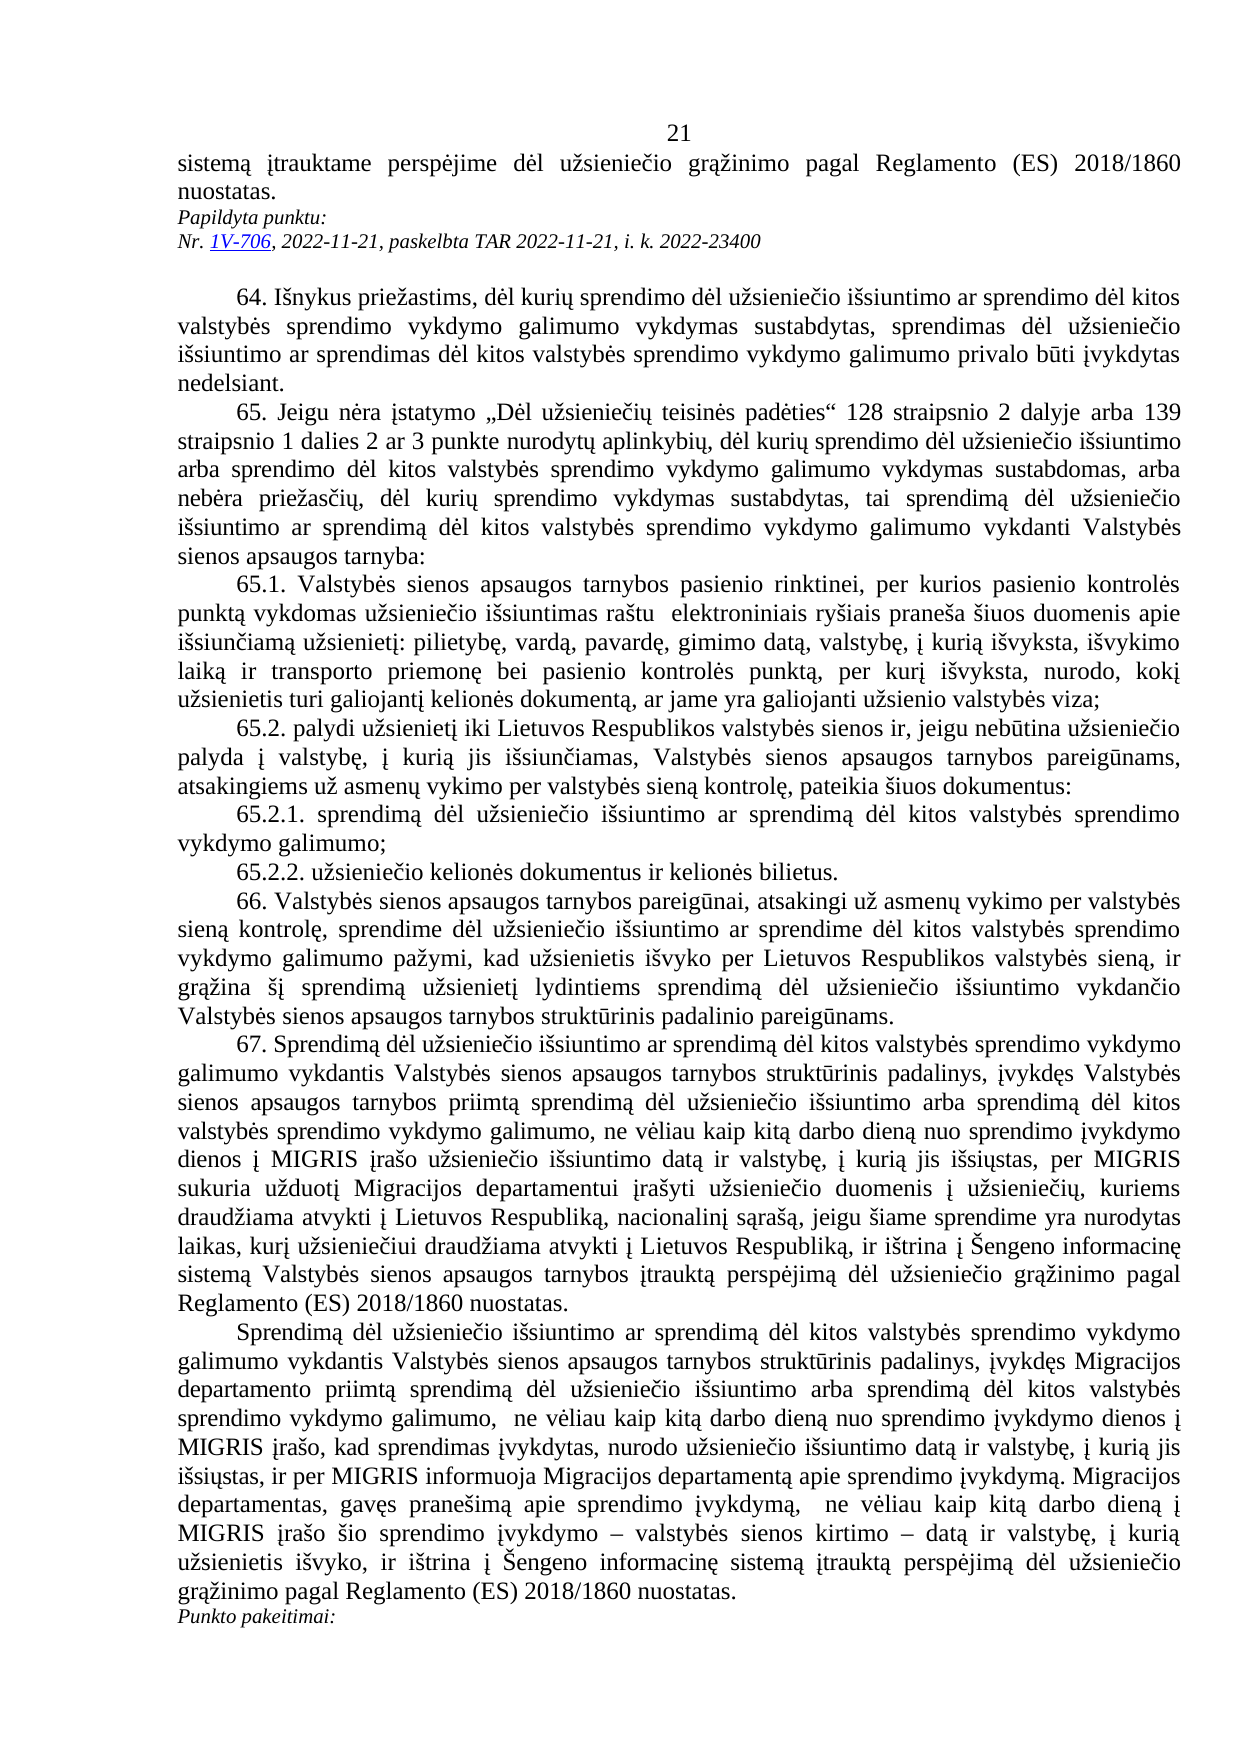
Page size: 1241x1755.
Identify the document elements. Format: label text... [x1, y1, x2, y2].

text 65.2.2. užsieniečio kelionės dokumentus ir kelionės bilietus. [177, 857, 1181, 886]
text sistemą įtrauktame perspėjime dėl užsieniečio grąžinimo pagal Reglamento (ES) 2018/1860 nuostatas. [177, 148, 1181, 205]
text 67. Sprendimą dėl užsieniečio išsiuntimo ar sprendimą dėl kitos valstybės sprendimo vykdymo galimumo vykdantis Valstybės sienos apsaugos tarnybos struktūrinis padalinys, įvykdęs Valstybės sienos apsaugos tarnybos priimtą sprendimą dėl užsieniečio išsiuntimo arba sprendimą dėl kitos valstybės sprendimo vykdymo galimumo, ne vėliau kaip kitą darbo dieną nuo sprendimo įvykdymo dienos į MIGRIS įrašo užsieniečio išsiuntimo datą ir valstybę, į kurią jis išsiųstas, per MIGRIS sukuria užduotį Migracijos departamentui įrašyti užsieniečio duomenis į užsieniečių, kuriems draudžiama atvykti į Lietuvos Respubliką, nacionalinį sąrašą, jeigu šiame sprendime yra nurodytas laikas, kurį užsieniečiui draudžiama atvykti į Lietuvos Respubliką, ir ištrina į Šengeno informacinę sistemą Valstybės sienos apsaugos tarnybos įtrauktą perspėjimą dėl užsieniečio grąžinimo pagal Reglamento (ES) 2018/1860 nuostatas. [177, 1029, 1181, 1317]
text Papildyta punktu: [177, 205, 1181, 229]
text 64. Išnykus priežastims, dėl kurių sprendimo dėl užsieniečio išsiuntimo ar sprendimo dėl kitos valstybės sprendimo vykdymo galimumo vykdymas sustabdytas, sprendimas dėl užsieniečio išsiuntimo ar sprendimas dėl kitos valstybės sprendimo vykdymo galimumo privalo būti įvykdytas nedelsiant. [177, 282, 1181, 397]
text 65.2. palydi užsienietį iki Lietuvos Respublikos valstybės sienos ir, jeigu nebūtina užsieniečio palyda į valstybę, į kurią jis išsiunčiamas, Valstybės sienos apsaugos tarnybos pareigūnams, atsakingiems už asmenų vykimo per valstybės sieną kontrolę, pateikia šiuos dokumentus: [177, 713, 1181, 799]
text 65.1. Valstybės sienos apsaugos tarnybos pasienio rinktinei, per kurios pasienio kontrolės punktą vykdomas užsieniečio išsiuntimas raštu elektroniniais ryšiais praneša šiuos duomenis apie išsiunčiamą užsienietį: pilietybę, vardą, pavardę, gimimo datą, valstybę, į kurią išvyksta, išvykimo laiką ir transporto priemonę bei pasienio kontrolės punktą, per kurį išvyksta, nurodo, kokį užsienietis turi galiojantį kelionės dokumentą, ar jame yra galiojanti užsienio valstybės viza; [177, 569, 1181, 713]
text Punkto pakeitimai: [177, 1604, 1181, 1628]
text Sprendimą dėl užsieniečio išsiuntimo ar sprendimą dėl kitos valstybės sprendimo vykdymo galimumo vykdantis Valstybės sienos apsaugos tarnybos struktūrinis padalinys, įvykdęs Migracijos departamento priimtą sprendimą dėl užsieniečio išsiuntimo arba sprendimą dėl kitos valstybės sprendimo vykdymo galimumo, ne vėliau kaip kitą darbo dieną nuo sprendimo įvykdymo dienos į MIGRIS įrašo, kad sprendimas įvykdytas, nurodo užsieniečio išsiuntimo datą ir valstybę, į kurią jis išsiųstas, ir per MIGRIS informuoja Migracijos departamentą apie sprendimo įvykdymą. Migracijos departamentas, gavęs pranešimą apie sprendimo įvykdymą, ne vėliau kaip kitą darbo dieną į MIGRIS įrašo šio sprendimo įvykdymo – valstybės sienos kirtimo – datą ir valstybę, į kurią užsienietis išvyko, ir ištrina į Šengeno informacinę sistemą įtrauktą perspėjimą dėl užsieniečio grąžinimo pagal Reglamento (ES) 2018/1860 nuostatas. [177, 1317, 1181, 1604]
text 66. Valstybės sienos apsaugos tarnybos pareigūnai, atsakingi už asmenų vykimo per valstybės sieną kontrolę, sprendime dėl užsieniečio išsiuntimo ar sprendime dėl kitos valstybės sprendimo vykdymo galimumo pažymi, kad užsienietis išvyko per Lietuvos Respublikos valstybės sieną, ir grąžina šį sprendimą užsienietį lydintiems sprendimą dėl užsieniečio išsiuntimo vykdančio Valstybės sienos apsaugos tarnybos struktūrinis padalinio pareigūnams. [177, 886, 1181, 1029]
text Nr. 1V-706, 2022-11-21, paskelbta TAR 2022-11-21, i. k. 2022-23400 [177, 229, 1181, 253]
text 65.2.1. sprendimą dėl užsieniečio išsiuntimo ar sprendimą dėl kitos valstybės sprendimo vykdymo galimumo; [177, 799, 1181, 857]
text 65. Jeigu nėra įstatymo „Dėl užsieniečių teisinės padėties“ 128 straipsnio 2 dalyje arba 139 straipsnio 1 dalies 2 ar 3 punkte nurodytų aplinkybių, dėl kurių sprendimo dėl užsieniečio išsiuntimo arba sprendimo dėl kitos valstybės sprendimo vykdymo galimumo vykdymas sustabdomas, arba nebėra priežasčių, dėl kurių sprendimo vykdymas sustabdytas, tai sprendimą dėl užsieniečio išsiuntimo ar sprendimą dėl kitos valstybės sprendimo vykdymo galimumo vykdanti Valstybės sienos apsaugos tarnyba: [177, 397, 1181, 569]
